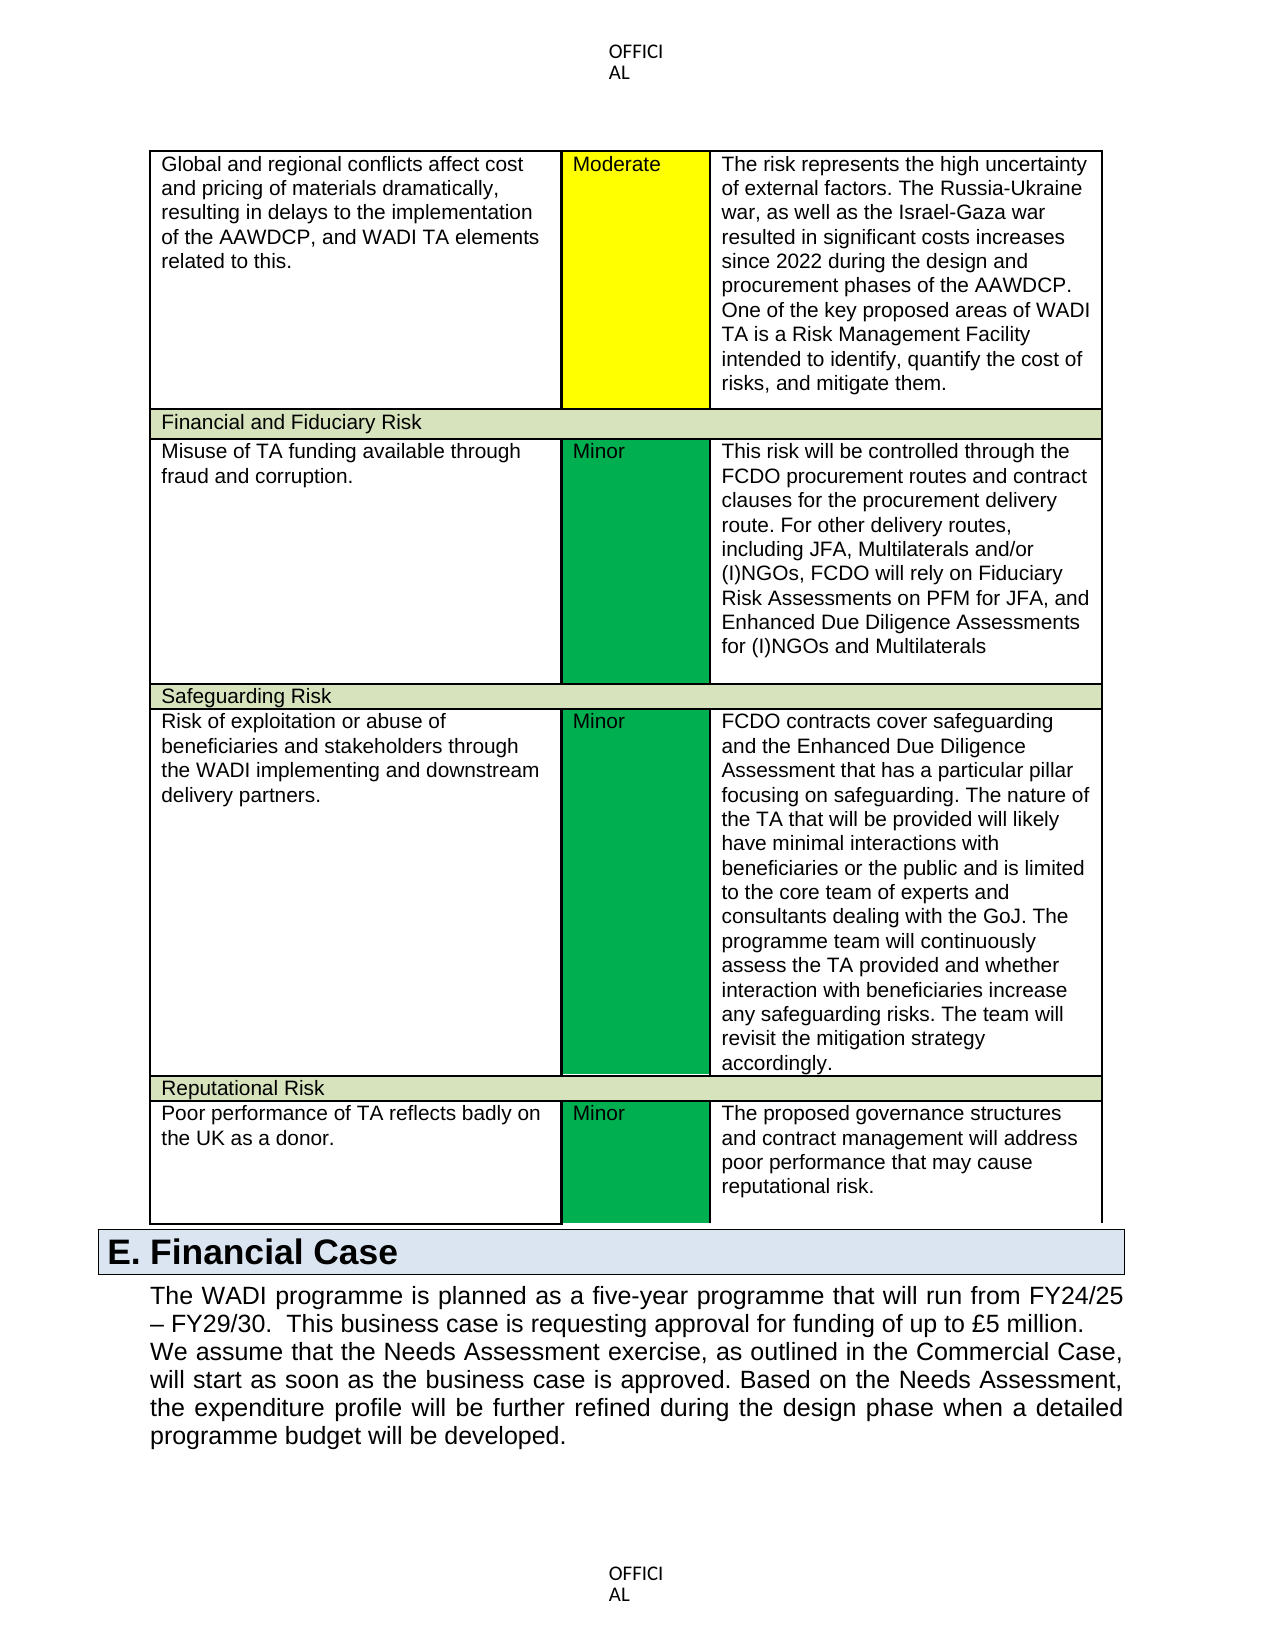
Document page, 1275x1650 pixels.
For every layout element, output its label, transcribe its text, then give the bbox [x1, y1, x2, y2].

table_cell The proposed governance structures and contract management will address poor performance that may cause reputational risk. [711, 1102, 1101, 1223]
list Financial Case [99, 1230, 1124, 1274]
table_cell Reputational Risk [151, 1077, 1101, 1100]
table_cell FCDO contracts cover safeguarding and the Enhanced Due Diligence Assessment that has a particular pillar focusing on safeguarding. The nature of the TA that will be provided will likely have minimal interactions with beneficiaries or the public and is limited to the core team of experts and consultants dealing with the GoJ. The programme team will continuously assess the TA provided and whether interaction with beneficiaries increase any safeguarding risks. The team will revisit the mitigation strategy accordingly. [711, 710, 1101, 1074]
table_cell Financial and Fiduciary Risk [151, 410, 1101, 438]
table_cell Moderate [563, 152, 709, 408]
table_cell Poor performance of TA reflects badly on the UK as a donor. [151, 1102, 560, 1223]
table_cell Minor [563, 440, 709, 683]
table_cell Risk of exploitation or abuse of beneficiaries and stakeholders through the WADI implementing and downstream delivery partners. [151, 710, 560, 1074]
table_cell Misuse of TA funding available through fraud and corruption. [151, 440, 560, 683]
table_cell Global and regional conflicts affect cost and pricing of materials dramatically, resulting in delays to the implementation of the AAWDCP, and WADI TA elements related to this. [151, 152, 560, 408]
text We assume that the Needs Assessment exercise, as outlined in the Commercial Case, will start as soon as the business case is approved. Based on the Needs Assessment, the expenditure profile will be further refined during the design phase when a detailed programme budget will be developed. [150, 1338, 1125, 1449]
table_cell Minor [563, 710, 709, 1074]
table_cell This risk will be controlled through the FCDO procurement routes and contract clauses for the procurement delivery route. For other delivery routes, including JFA, Multilaterals and/or (I)NGOs, FCDO will rely on Fiduciary Risk Assessments on PFM for JFA, and Enhanced Due Diligence Assessments for (I)NGOs and Multilaterals [711, 440, 1101, 683]
table_cell Minor [563, 1102, 709, 1223]
table_cell The risk represents the high uncertainty of external factors. The Russia-Ukraine war, as well as the Israel-Gaza war resulted in significant costs increases since 2022 during the design and procurement phases of the AAWDCP. One of the key proposed areas of WADI TA is a Risk Management Facility intended to identify, quantify the cost of risks, and mitigate them. [711, 152, 1101, 408]
text The WADI programme is planned as a five-year programme that will run from FY24/25 – FY29/30. This business case is requesting approval for funding of up to £5 million. [150, 1282, 1125, 1338]
table_cell Safeguarding Risk [151, 685, 1101, 708]
